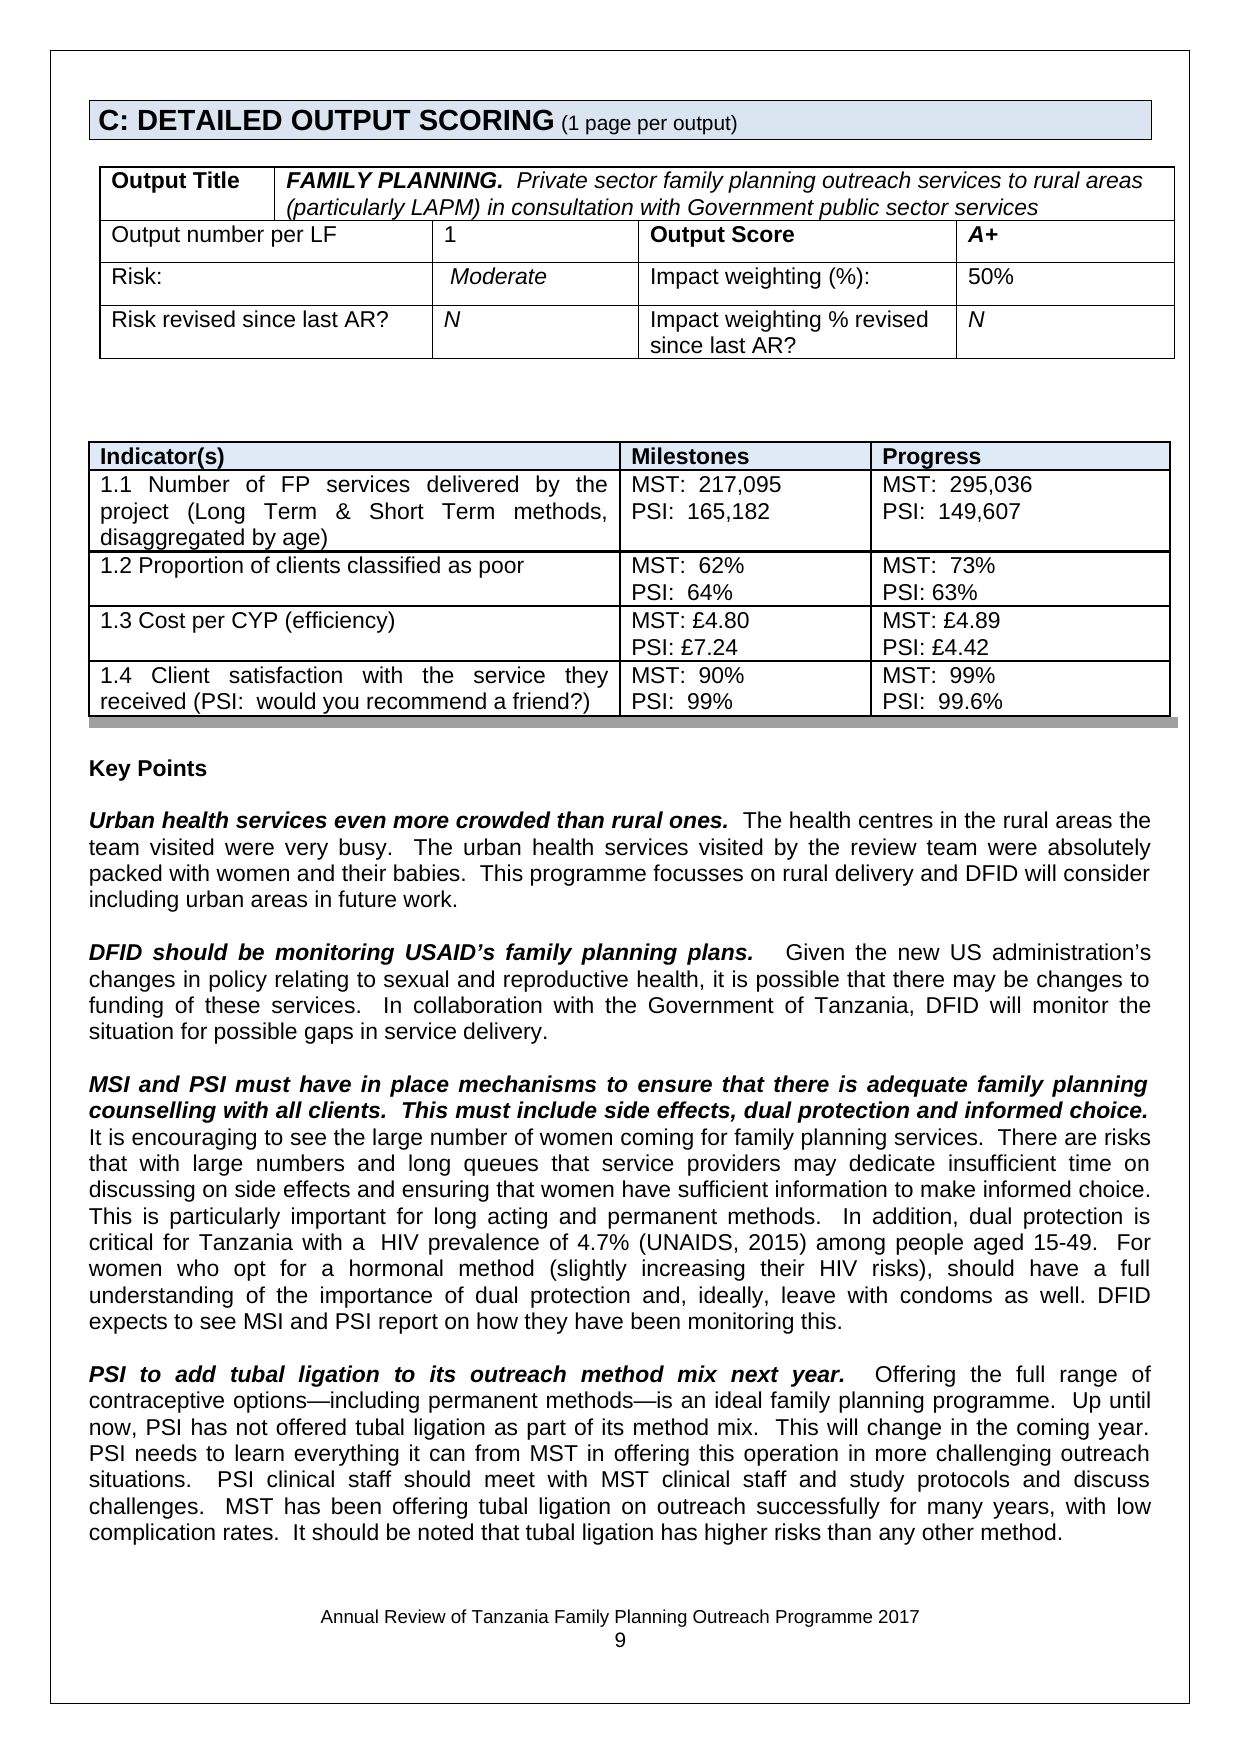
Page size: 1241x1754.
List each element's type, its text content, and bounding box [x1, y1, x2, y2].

table_header Indicator(s) [90, 443, 619, 469]
text DFID should be monitoring USAID’s family planning plans. Given the new US administration’s changes in policy relating to sexual and reproductive health, it is possible that there may be changes to funding of these services. In collaboration with the Government of Tanzania, DFID will monitor the situation for possible gaps in service delivery. [89, 939, 1152, 1044]
table_cell 1.1 Number of FP services delivered by the project (Long Term & Short Term methods, disaggregated by age) [90, 471, 619, 550]
table_cell Impact weighting % revised since last AR? [639, 306, 956, 358]
table_cell MST: 295,036 PSI: 149,607 [872, 471, 1169, 550]
text Urban health services even more crowded than rural ones. The health centres in the rural areas the team visited were very busy. The urban health services visited by the review team were absolutely packed with women and their babies. This programme focusses on rural delivery and DFID will consider including urban areas in future work. [89, 807, 1152, 913]
table_cell MST: 99% PSI: 99.6% [872, 662, 1169, 715]
table_header FAMILY PLANNING. Private sector family planning outreach services to rural areas (particularly LAPM) in consultation with Government public sector services [275, 168, 1174, 220]
table_cell N [433, 306, 638, 358]
table_cell N [957, 306, 1174, 358]
table_cell MST: 62% PSI: 64% [621, 553, 870, 605]
table_cell MST: 217,095 PSI: 165,182 [621, 471, 870, 550]
text PSI to add tubal ligation to its outreach method mix next year. Offering the full range of contraceptive options—including permanent methods—is an ideal family planning programme. Up until now, PSI has not offered tubal ligation as part of its method mix. This will change in the coming year. PSI needs to learn everything it can from MST in offering this operation in more challenging outreach situations. PSI clinical staff should meet with MST clinical staff and study protocols and discuss challenges. MST has been offering tubal ligation on outreach successfully for many years, with low complication rates. It should be noted that tubal ligation has higher risks than any other method. [89, 1361, 1152, 1545]
table_cell MST: 73% PSI: 63% [872, 553, 1169, 605]
table_cell 1.4 Client satisfaction with the service they received (PSI: would you recommend a friend?) [90, 662, 619, 715]
table_cell Moderate [433, 263, 638, 304]
table_cell Impact weighting (%): [639, 263, 956, 304]
table_cell Risk revised since last AR? [101, 306, 432, 358]
table_cell A+ [957, 221, 1174, 262]
table_header Milestones [621, 443, 870, 469]
table_cell 1.2 Proportion of clients classified as poor [90, 553, 619, 605]
table_header Output Title [101, 168, 274, 220]
table_cell 1 [433, 221, 638, 262]
table_cell MST: 90% PSI: 99% [621, 662, 870, 715]
subtitle C: DETAILED OUTPUT SCORING (1 page per output) [90, 101, 1151, 139]
table_header Progress [872, 443, 1169, 469]
table_cell Risk: [101, 263, 432, 304]
table_cell MST: £4.89 PSI: £4.42 [872, 607, 1169, 660]
table_cell Output number per LF [101, 221, 432, 262]
table_cell 50% [957, 263, 1174, 304]
table_cell MST: £4.80 PSI: £7.24 [621, 607, 870, 660]
table_cell Output Score [639, 221, 956, 262]
table_cell 1.3 Cost per CYP (efficiency) [90, 607, 619, 660]
text MSI and PSI must have in place mechanisms to ensure that there is adequate family planning counselling with all clients. This must include side effects, dual protection and informed choice. It is encouraging to see the large number of women coming for family planning services. There are risks that with large numbers and long queues that service providers may dedicate insufficient time on discussing on side effects and ensuring that women have sufficient information to make informed choice. This is particularly important for long acting and permanent methods. In addition, dual protection is critical for Tanzania with a HIV prevalence of 4.7% (UNAIDS, 2015) among people aged 15-49. For women who opt for a hormonal method (slightly increasing their HIV risks), should have a full understanding of the importance of dual protection and, ideally, leave with condoms as well. DFID expects to see MSI and PSI report on how they have been monitoring this. [89, 1071, 1152, 1334]
text Key Points [89, 755, 1152, 781]
